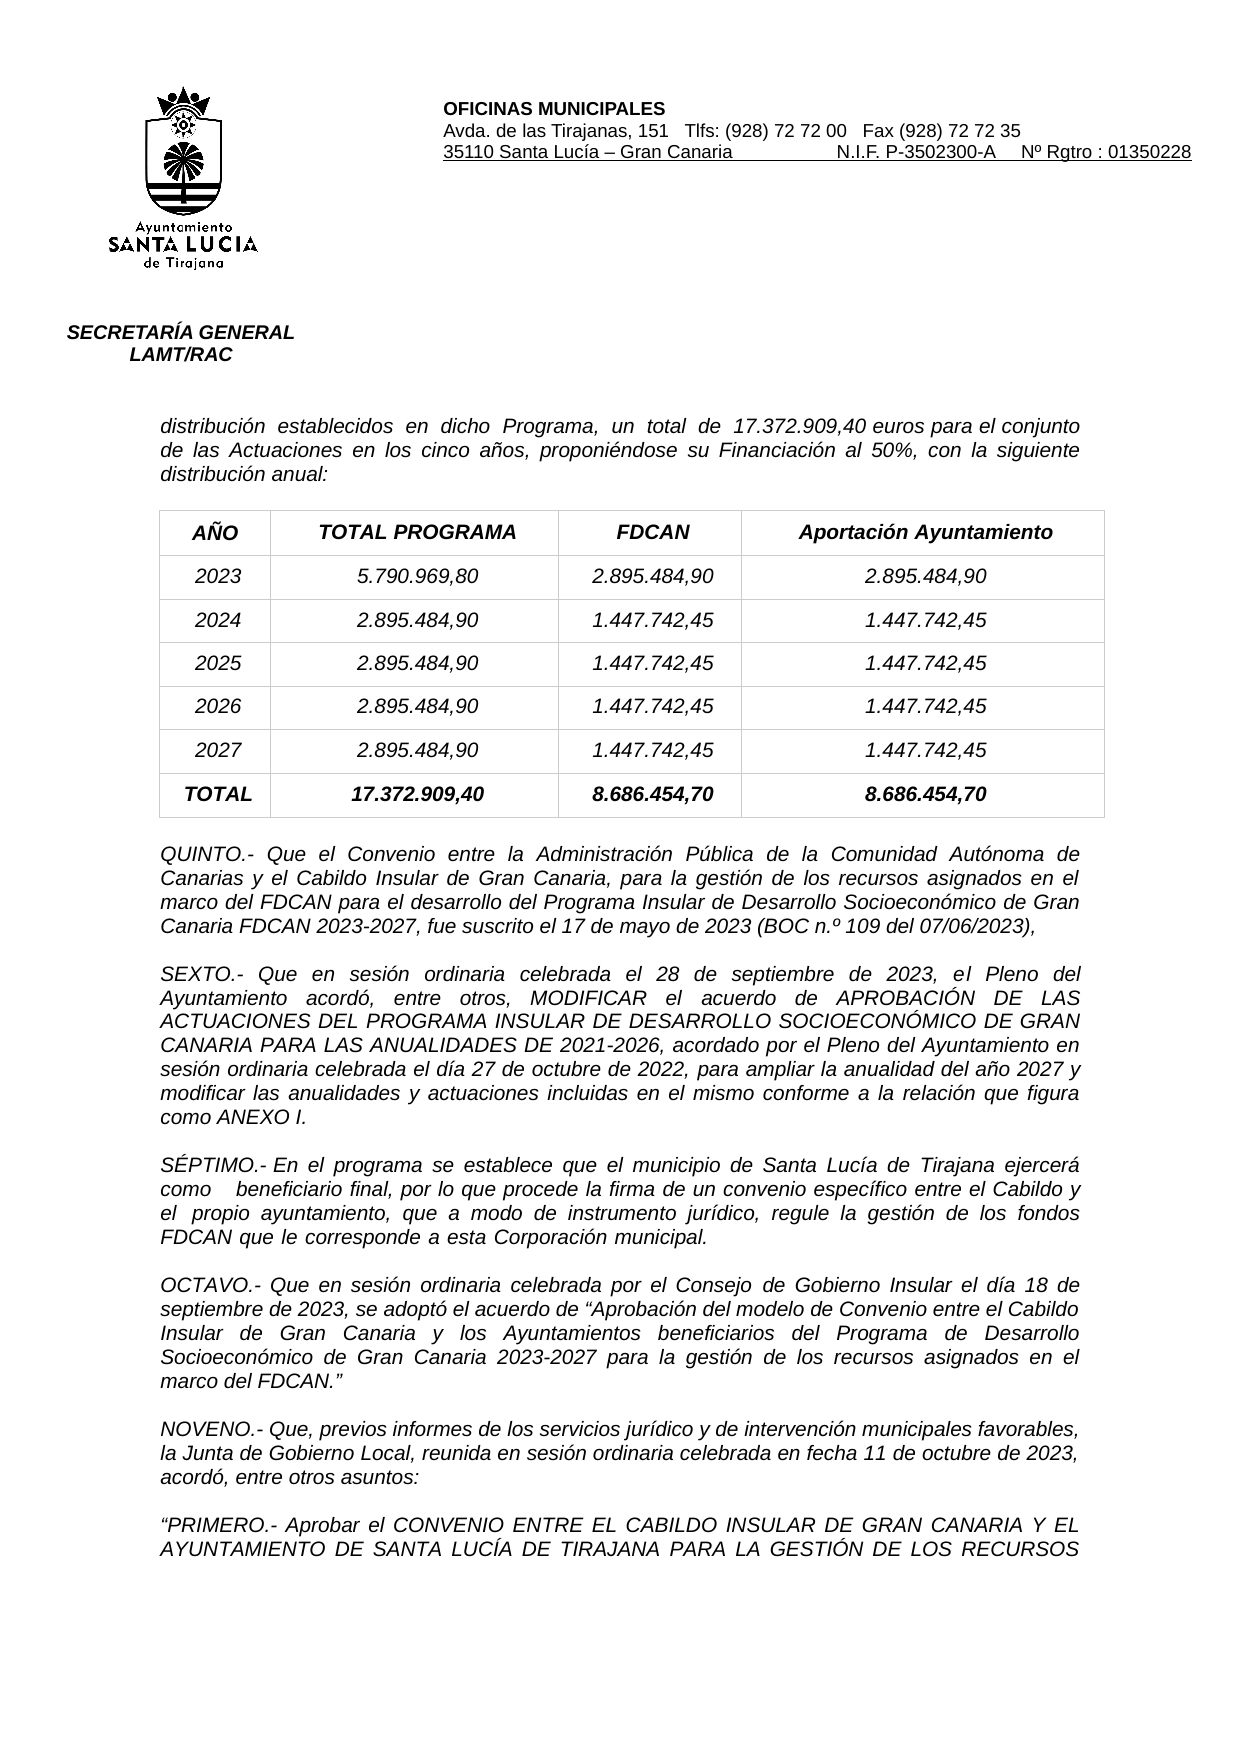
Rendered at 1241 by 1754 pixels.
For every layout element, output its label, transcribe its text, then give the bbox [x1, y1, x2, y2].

table_cell 1.447.742,45 [559, 643, 741, 686]
table_cell 1.447.742,45 [742, 600, 1104, 642]
table_header TOTAL PROGRAMA [271, 511, 558, 555]
table_cell 2.895.484,90 [271, 687, 558, 729]
table_cell 2023 [160, 556, 270, 599]
table_cell 5.790.969,80 [271, 556, 558, 599]
table_cell 8.686.454,70 [742, 774, 1104, 817]
table_cell 1.447.742,45 [559, 600, 741, 642]
table_cell 2024 [160, 600, 270, 642]
table_cell 2.895.484,90 [271, 730, 558, 772]
table_header Aportación Ayuntamiento [742, 511, 1104, 555]
table_cell 1.447.742,45 [559, 730, 741, 772]
table_header AÑO [160, 511, 270, 555]
text “PRIMERO.- Aprobar el CONVENIO ENTRE EL CABILDO INSULAR DE GRAN CANARIA Y EL AYUNTAMIENTO DE SANTA LUCÍA DE TIRAJANA PARA LA GESTIÓN DE LOS RECURSOS [160, 1512, 1081, 1560]
table_cell 2026 [160, 687, 270, 729]
table_cell 1.447.742,45 [559, 687, 741, 729]
table_cell 2.895.484,90 [271, 643, 558, 686]
table_cell 8.686.454,70 [559, 774, 741, 817]
text NOVENO.- Que, previos informes de los servicios jurídico y de intervención municipales favorables, la Junta de Gobierno Local, reunida en sesión ordinaria celebrada en fecha 11 de octubre de 2023, acordó, entre otros asuntos: [160, 1417, 1081, 1488]
table_cell 17.372.909,40 [271, 774, 558, 817]
table_cell 2025 [160, 643, 270, 686]
table_cell 2.895.484,90 [742, 556, 1104, 599]
table_header FDCAN [559, 511, 741, 555]
table_cell 1.447.742,45 [742, 730, 1104, 772]
text SÉPTIMO.- En el programa se establece que el municipio de Santa Lucía de Tirajana ejercerá como beneficiario final, por lo que procede la firma de un convenio específico entre el Cabildo y el propio ayuntamiento, que a modo de instrumento jurídico, regule la gestión de los fondos FDCAN que le corresponde a esta Corporación municipal. [160, 1153, 1081, 1249]
text distribución establecidos en dicho Programa, un total de 17.372.909,40 euros para el conjunto de las Actuaciones en los cinco años, proponiéndose su Financiación al 50%, con la siguiente distribución anual: [160, 414, 1081, 486]
text QUINTO.- Que el Convenio entre la Administración Pública de la Comunidad Autónoma de Canarias y el Cabildo Insular de Gran Canaria, para la gestión de los recursos asignados en el marco del FDCAN para el desarrollo del Programa Insular de Desarrollo Socioeconómico de Gran Canaria FDCAN 2023-2027, fue suscrito el 17 de mayo de 2023 (BOC n.º 109 del 07/06/2023), [160, 842, 1081, 937]
table_cell 2.895.484,90 [559, 556, 741, 599]
table_cell 2027 [160, 730, 270, 772]
table_cell TOTAL [160, 774, 270, 817]
text SEXTO.- Que en sesión ordinaria celebrada el 28 de septiembre de 2023, el Pleno del Ayuntamiento acordó, entre otros, MODIFICAR el acuerdo de APROBACIÓN DE LAS ACTUACIONES DEL PROGRAMA INSULAR DE DESARROLLO SOCIOECONÓMICO DE GRAN CANARIA PARA LAS ANUALIDADES DE 2021-2026, acordado por el Pleno del Ayuntamiento en sesión ordinaria celebrada el día 27 de octubre de 2022, para ampliar la anualidad del año 2027 y modificar las anualidades y actuaciones incluidas en el mismo conforme a la relación que figura como ANEXO I. [160, 961, 1081, 1129]
table_cell 1.447.742,45 [742, 687, 1104, 729]
table_cell 1.447.742,45 [742, 643, 1104, 686]
picture [80, 56, 286, 296]
table_cell 2.895.484,90 [271, 600, 558, 642]
text OCTAVO.- Que en sesión ordinaria celebrada por el Consejo de Gobierno Insular el día 18 de septiembre de 2023, se adoptó el acuerdo de “Aprobación del modelo de Convenio entre el Cabildo Insular de Gran Canaria y los Ayuntamientos beneficiarios del Programa de Desarrollo Socioeconómico de Gran Canaria 2023-2027 para la gestión de los recursos asignados en el marco del FDCAN.” [160, 1273, 1081, 1393]
